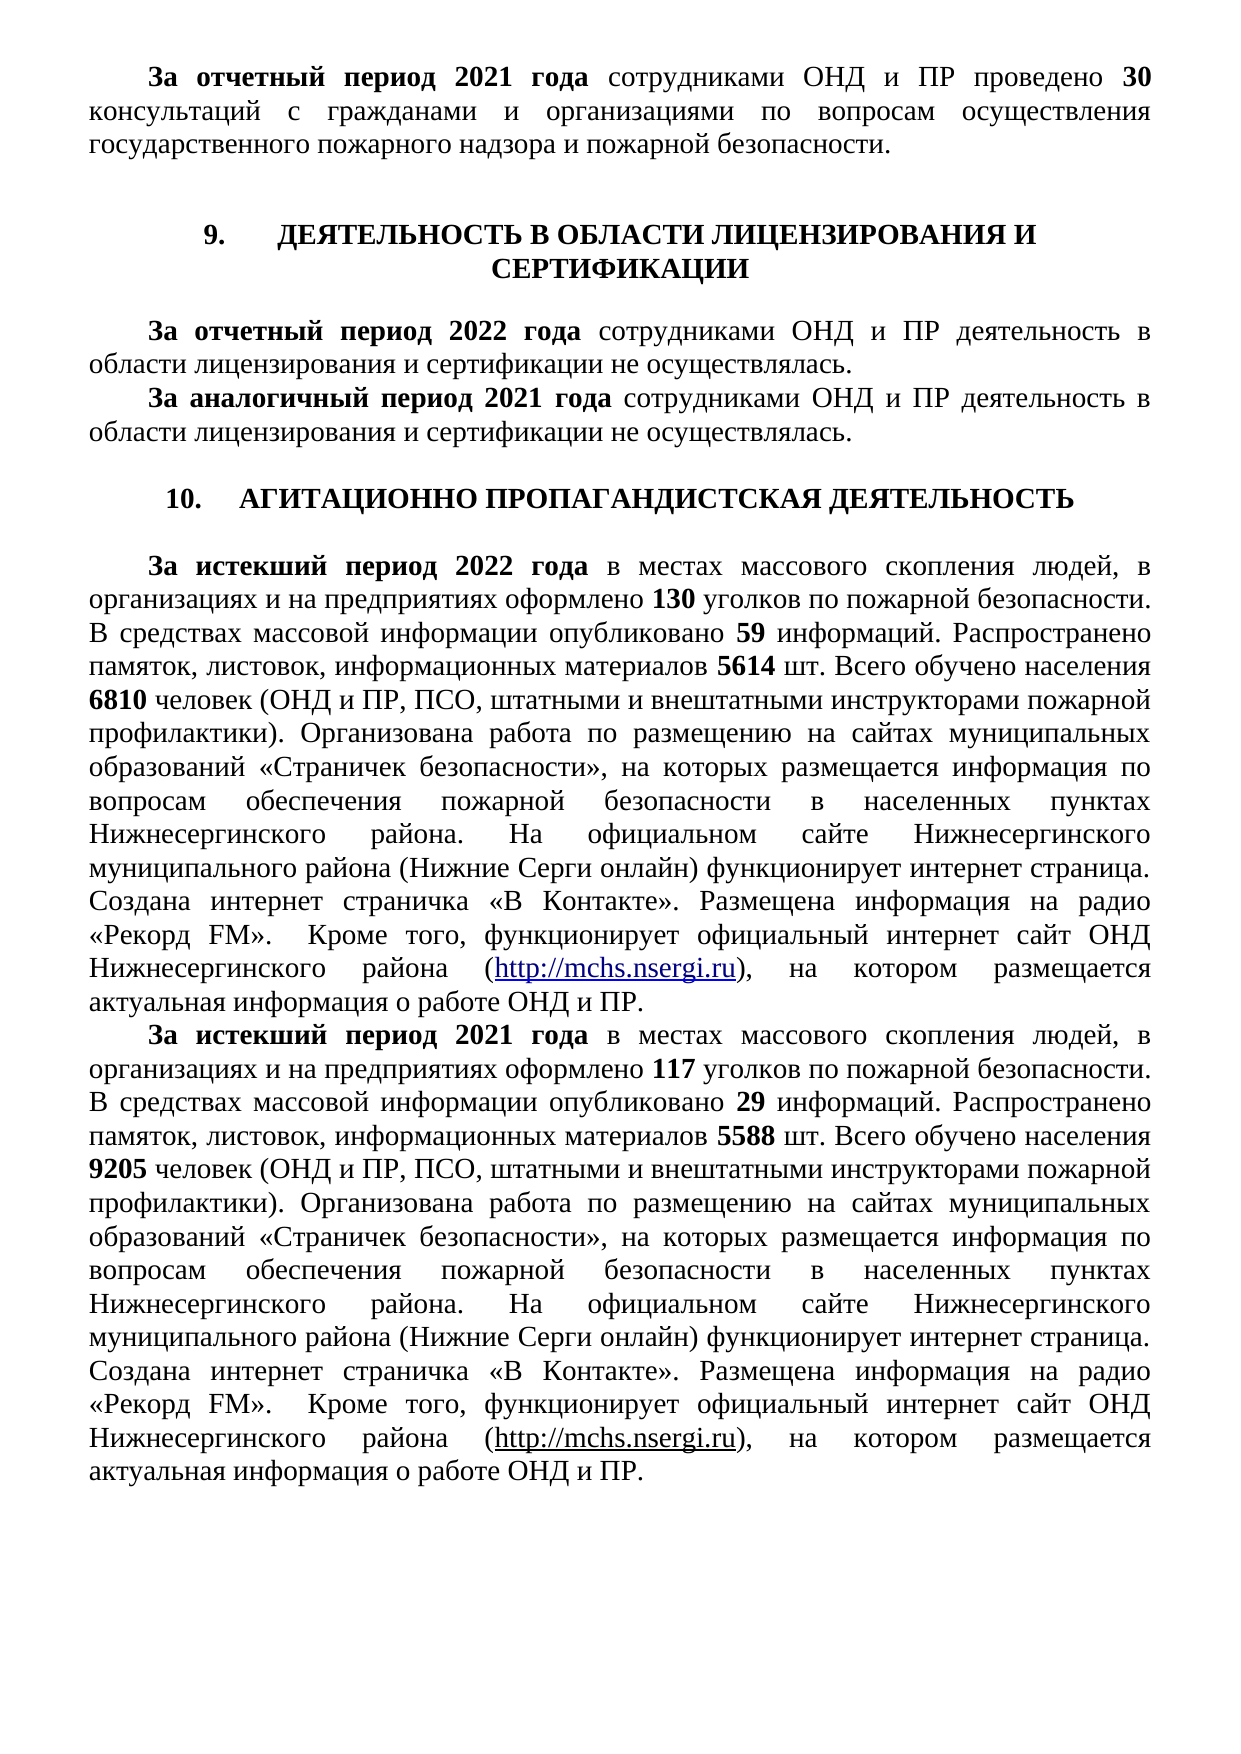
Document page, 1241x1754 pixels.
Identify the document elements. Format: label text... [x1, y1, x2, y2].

text За отчетный период 2022 года сотрудниками ОНД и ПР деятельность в области лицензирования и сертификации не осуществлялась. [89, 313, 1152, 380]
text За аналогичный период 2021 года сотрудниками ОНД и ПР деятельность в области лицензирования и сертификации не осуществлялась. [89, 380, 1152, 447]
list АГИТАЦИОННО ПРОПАГАНДИСТСКАЯ ДЕЯТЕЛЬНОСТЬ [89, 481, 1152, 514]
text За истекший период 2022 года в местах массового скопления людей, в организациях и на предприятиях оформлено 130 уголков по пожарной безопасности. В средствах массовой информации опубликовано 59 информаций. Распространено памяток, листовок, информационных материалов 5614 шт. Всего обучено населения 6810 человек (ОНД и ПР, ПСО, штатными и внештатными инструкторами пожарной профилактики). Организована работа по размещению на сайтах муниципальных образований «Страничек безопасности», на которых размещается информация по вопросам обеспечения пожарной безопасности в населенных пунктах Нижнесергинского района. На официальном сайте Нижнесергинского муниципального района (Нижние Серги онлайн) функционирует интернет страница. Создана интернет страничка «В Контакте». Размещена информация на радио «Рекорд FM». Кроме того, функционирует официальный интернет сайт ОНД Нижнесергинского района (http://mchs.nsergi.ru), на котором размещается актуальная информация о работе ОНД и ПР. [89, 548, 1152, 1017]
text За отчетный период 2021 года сотрудниками ОНД и ПР проведено 30 консультаций с гражданами и организациями по вопросам осуществления государственного пожарного надзора и пожарной безопасности. [89, 59, 1152, 160]
text За истекший период 2021 года в местах массового скопления людей, в организациях и на предприятиях оформлено 117 уголков по пожарной безопасности. В средствах массовой информации опубликовано 29 информаций. Распространено памяток, листовок, информационных материалов 5588 шт. Всего обучено населения 9205 человек (ОНД и ПР, ПСО, штатными и внештатными инструкторами пожарной профилактики). Организована работа по размещению на сайтах муниципальных образований «Страничек безопасности», на которых размещается информация по вопросам обеспечения пожарной безопасности в населенных пунктах Нижнесергинского района. На официальном сайте Нижнесергинского муниципального района (Нижние Серги онлайн) функционирует интернет страница. Создана интернет страничка «В Контакте». Размещена информация на радио «Рекорд FM». Кроме того, функционирует официальный интернет сайт ОНД Нижнесергинского района (http://mchs.nsergi.ru), на котором размещается актуальная информация о работе ОНД и ПР. [89, 1017, 1152, 1487]
list ДЕЯТЕЛЬНОСТЬ В ОБЛАСТИ ЛИЦЕНЗИРОВАНИЯ И СЕРТИФИКАЦИИ [89, 217, 1152, 284]
